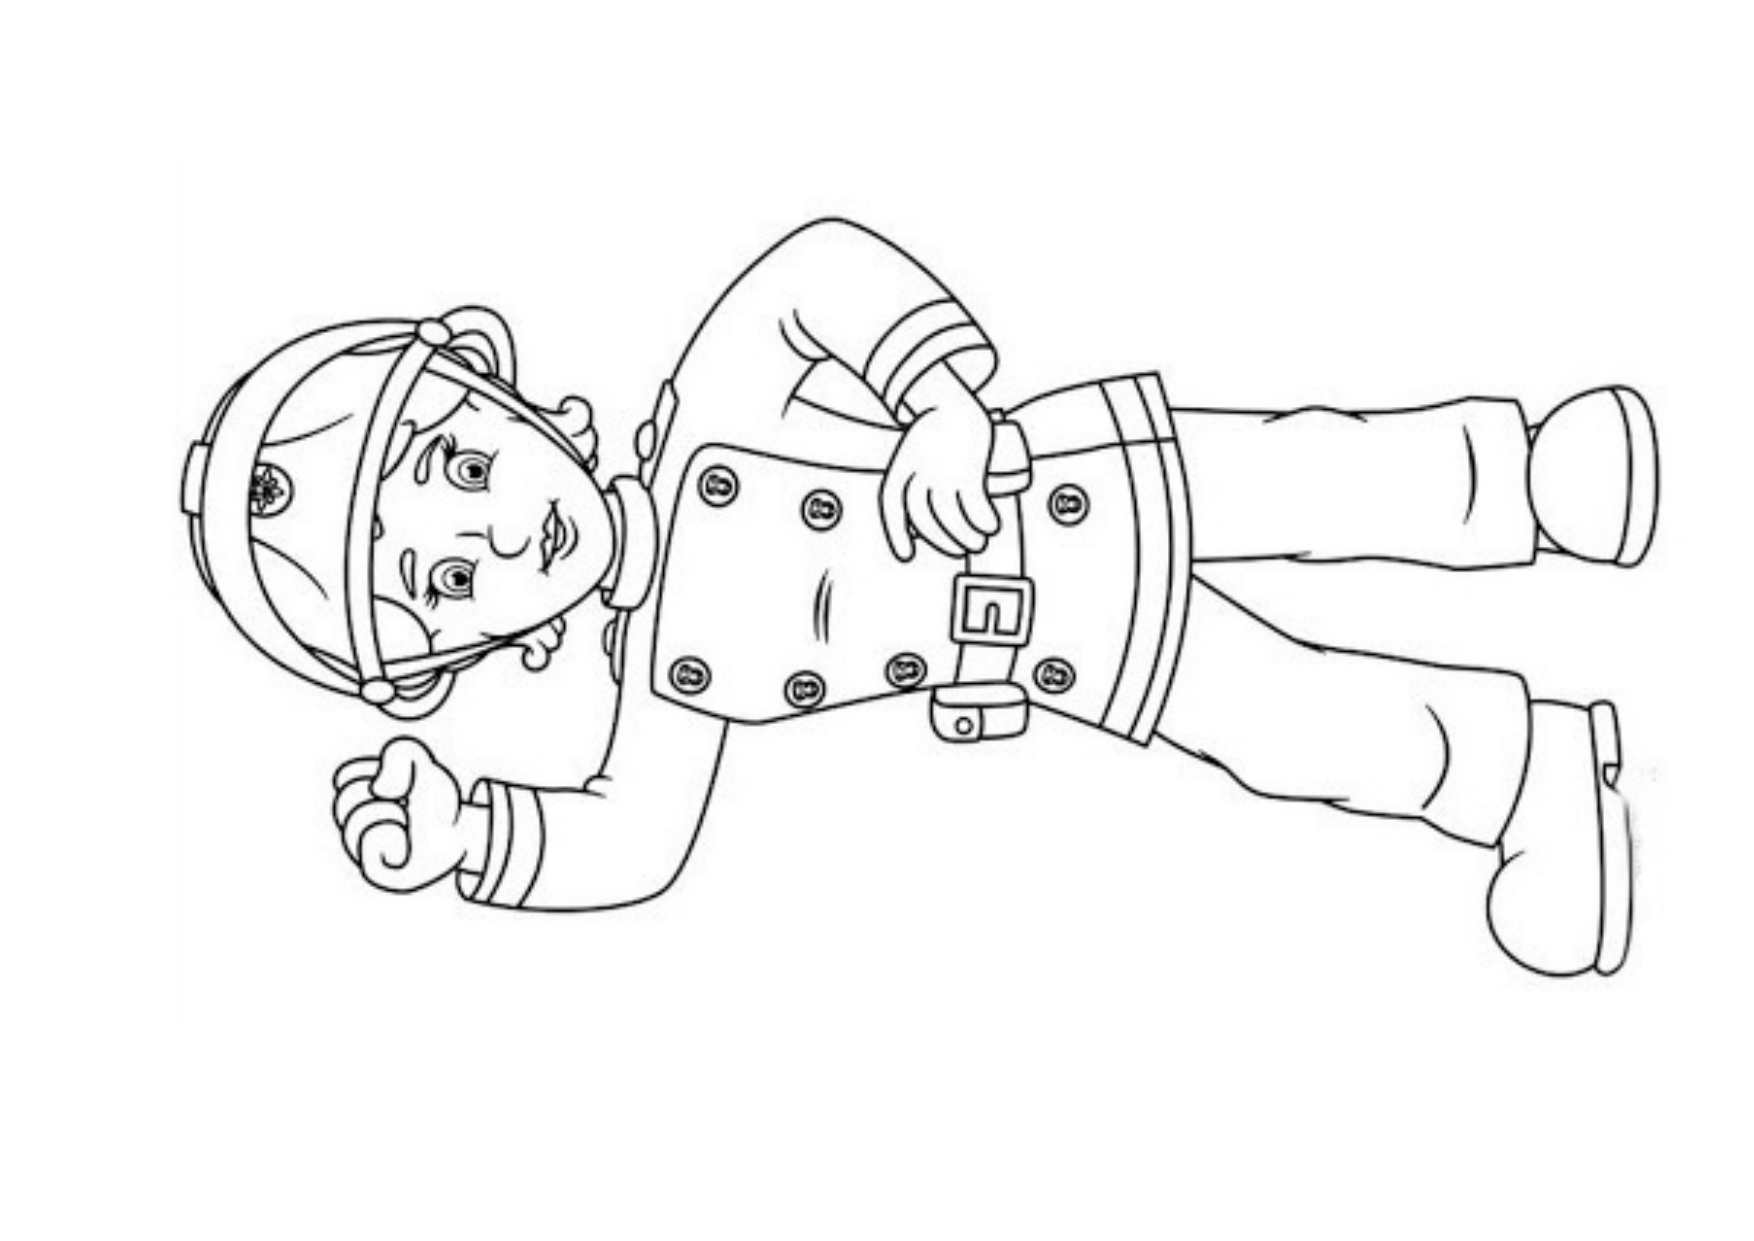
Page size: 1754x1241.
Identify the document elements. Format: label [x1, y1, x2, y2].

picture [127, 129, 1741, 1027]
